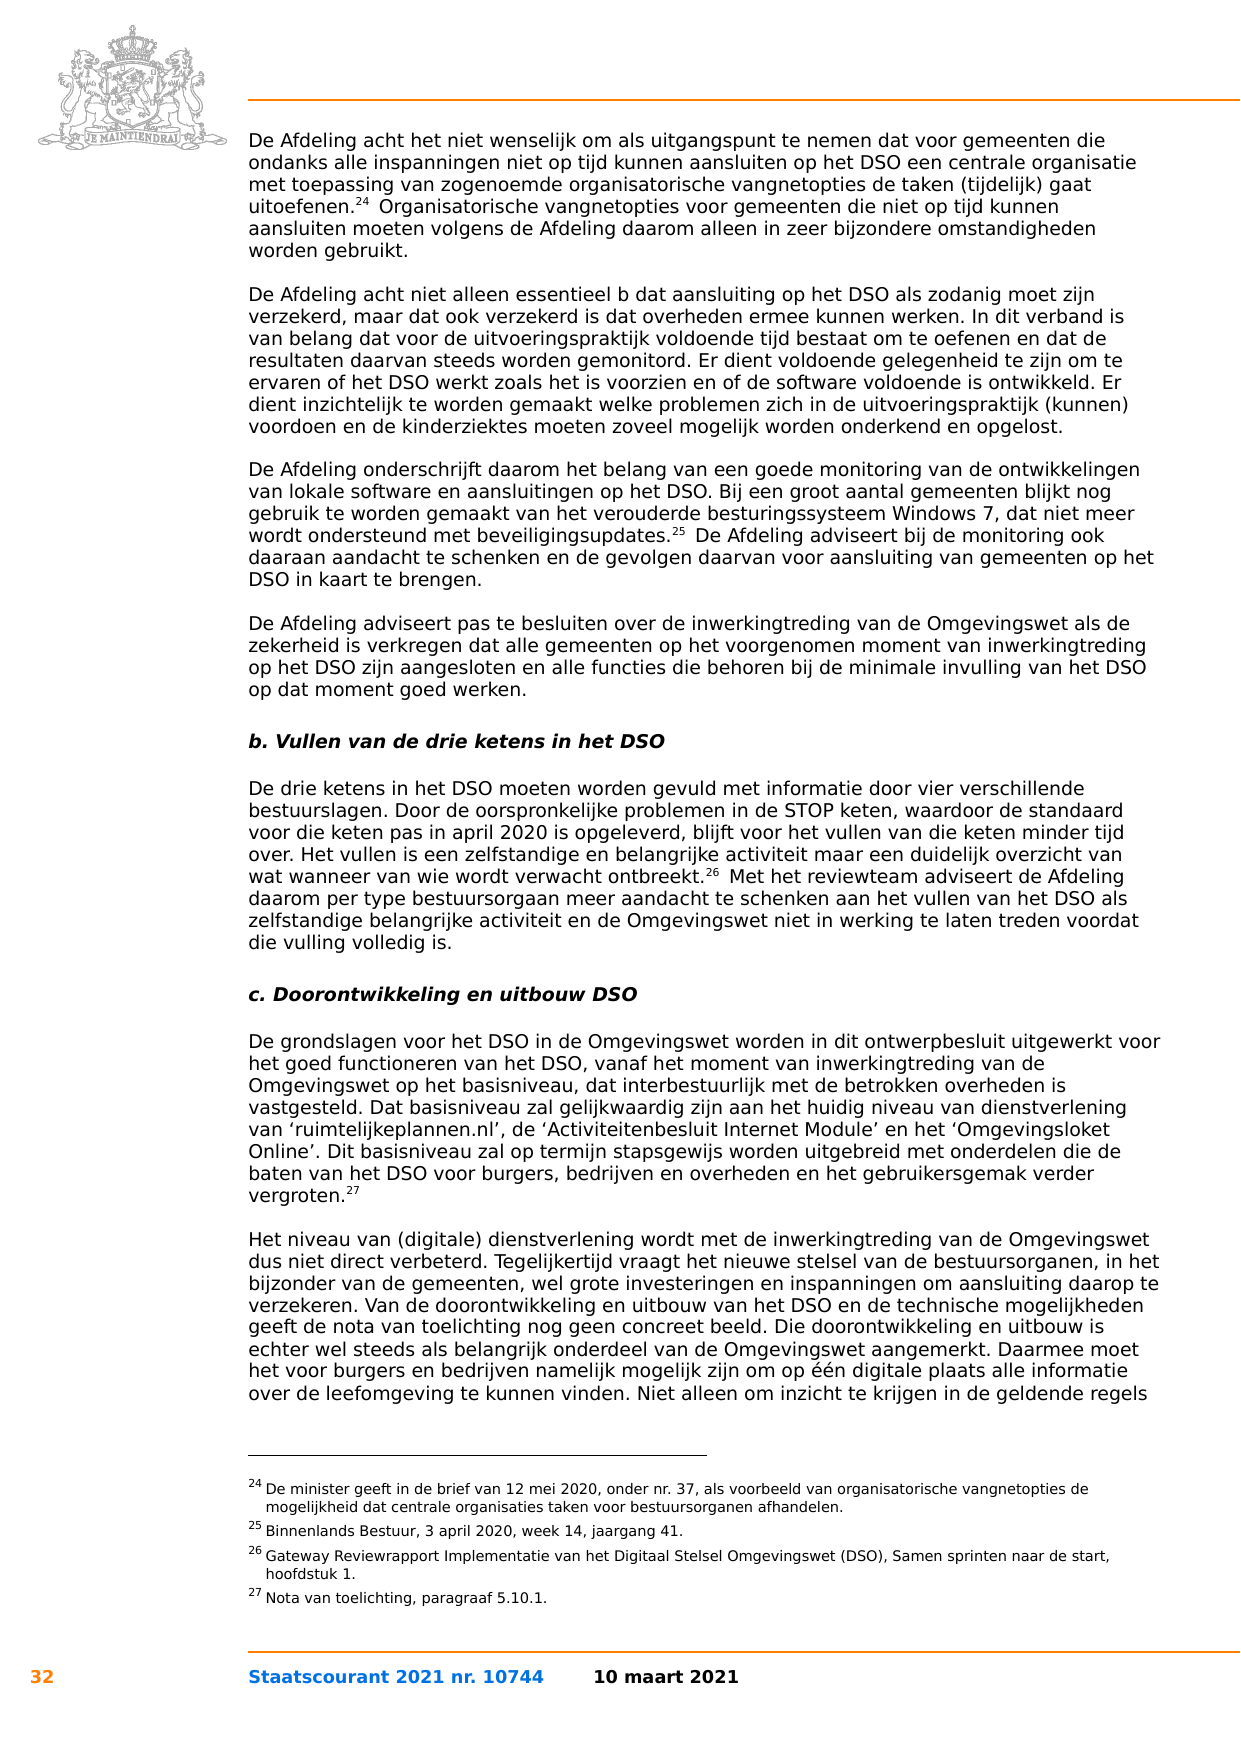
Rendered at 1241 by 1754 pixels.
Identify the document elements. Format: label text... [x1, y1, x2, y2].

text Binnenlands Bestuur, 3 april 2020, week 14, jaargang 41. [248, 1519, 1163, 1541]
text De Afdeling onderschrijft daarom het belang van een goede monitoring van de ontwikkelingen van lokale software en aansluitingen op het DSO. Bij een groot aantal gemeenten blijkt nog gebruik te worden gemaakt van het verouderde besturingssysteem Windows 7, dat niet meer wordt ondersteund met beveiligingsupdates. De Afdeling adviseert bij de monitoring ook daaraan aandacht te schenken en de gevolgen daarvan voor aansluiting van gemeenten op het DSO in kaart te brengen. [248, 459, 1163, 591]
text Het niveau van (digitale) dienstverlening wordt met de inwerkingtreding van de Omgevingswet dus niet direct verbeterd. Tegelijkertijd vraagt het nieuwe stelsel van de bestuursorganen, in het bijzonder van de gemeenten, wel grote investeringen en inspanningen om aansluiting daarop te verzekeren. Van de doorontwikkeling en uitbouw van het DSO en de technische mogelijkheden geeft de nota van toelichting nog geen concreet beeld. Die doorontwikkeling en uitbouw is echter wel steeds als belangrijk onderdeel van de Omgevingswet aangemerkt. Daarmee moet het voor burgers en bedrijven namelijk mogelijk zijn om op één digitale plaats alle informatie over de leefomgeving te kunnen vinden. Niet alleen om inzicht te krijgen in de geldende regels [248, 1228, 1163, 1404]
text De drie ketens in het DSO moeten worden gevuld met informatie door vier verschillende bestuurslagen. Door de oorspronkelijke problemen in de STOP keten, waardoor de standaard voor die keten pas in april 2020 is opgeleverd, blijft voor het vullen van die keten minder tijd over. Het vullen is een zelfstandige en belangrijke activiteit maar een duidelijk overzicht van wat wanneer van wie wordt verwacht ontbreekt. Met het reviewteam adviseert de Afdeling daarom per type bestuursorgaan meer aandacht te schenken aan het vullen van het DSO als zelfstandige belangrijke activiteit en de Omgevingswet niet in werking te laten treden voordat die vulling volledig is. [248, 778, 1163, 954]
text Gateway Reviewrapport Implementatie van het Digitaal Stelsel Omgevingswet (DSO), Samen sprinten naar de start, hoofdstuk 1. [248, 1544, 1163, 1583]
text De Afdeling acht het niet wenselijk om als uitgangspunt te nemen dat voor gemeenten die ondanks alle inspanningen niet op tijd kunnen aansluiten op het DSO een centrale organisatie met toepassing van zogenoemde organisatorische vangnetopties de taken (tijdelijk) gaat uitoefenen. Organisatorische vangnetopties voor gemeenten die niet op tijd kunnen aansluiten moeten volgens de Afdeling daarom alleen in zeer bijzondere omstandigheden worden gebruikt. [248, 130, 1163, 262]
text De minister geeft in de brief van 12 mei 2020, onder nr. 37, als voorbeeld van organisatorische vangnetopties de mogelijkheid dat centrale organisaties taken voor bestuursorganen afhandelen. [248, 1477, 1163, 1516]
subtitle b. Vullen van de drie ketens in het DSO [248, 731, 1163, 753]
text De Afdeling acht niet alleen essentieel b dat aansluiting op het DSO als zodanig moet zijn verzekerd, maar dat ook verzekerd is dat overheden ermee kunnen werken. In dit verband is van belang dat voor de uitvoeringspraktijk voldoende tijd bestaat om te oefenen en dat de resultaten daarvan steeds worden gemonitord. Er dient voldoende gelegenheid te zijn om te ervaren of het DSO werkt zoals het is voorzien en of de software voldoende is ontwikkeld. Er dient inzichtelijk te worden gemaakt welke problemen zich in de uitvoeringspraktijk (kunnen) voordoen en de kinderziektes moeten zoveel mogelijk worden onderkend en opgelost. [248, 284, 1163, 437]
text Nota van toelichting, paragraaf 5.10.1. [248, 1586, 1163, 1608]
text De grondslagen voor het DSO in de Omgevingswet worden in dit ontwerpbesluit uitgewerkt voor het goed functioneren van het DSO, vanaf het moment van inwerkingtreding van de Omgevingswet op het basisniveau, dat interbestuurlijk met de betrokken overheden is vastgesteld. Dat basisniveau zal gelijkwaardig zijn aan het huidig niveau van dienstverlening van ‘ruimtelijkeplannen.nl’, de ‘Activiteitenbesluit Internet Module’ en het ‘Omgevingsloket Online’. Dit basisniveau zal op termijn stapsgewijs worden uitgebreid met onderdelen die de baten van het DSO voor burgers, bedrijven en overheden en het gebruikersgemak verder vergroten. [248, 1031, 1163, 1207]
subtitle c. Doorontwikkeling en uitbouw DSO [248, 984, 1163, 1006]
text De Afdeling adviseert pas te besluiten over de inwerkingtreding van de Omgevingswet als de zekerheid is verkregen dat alle gemeenten op het voorgenomen moment van inwerkingtreding op het DSO zijn aangesloten en alle functies die behoren bij de minimale invulling van het DSO op dat moment goed werken. [248, 613, 1163, 701]
picture [38, 25, 227, 150]
